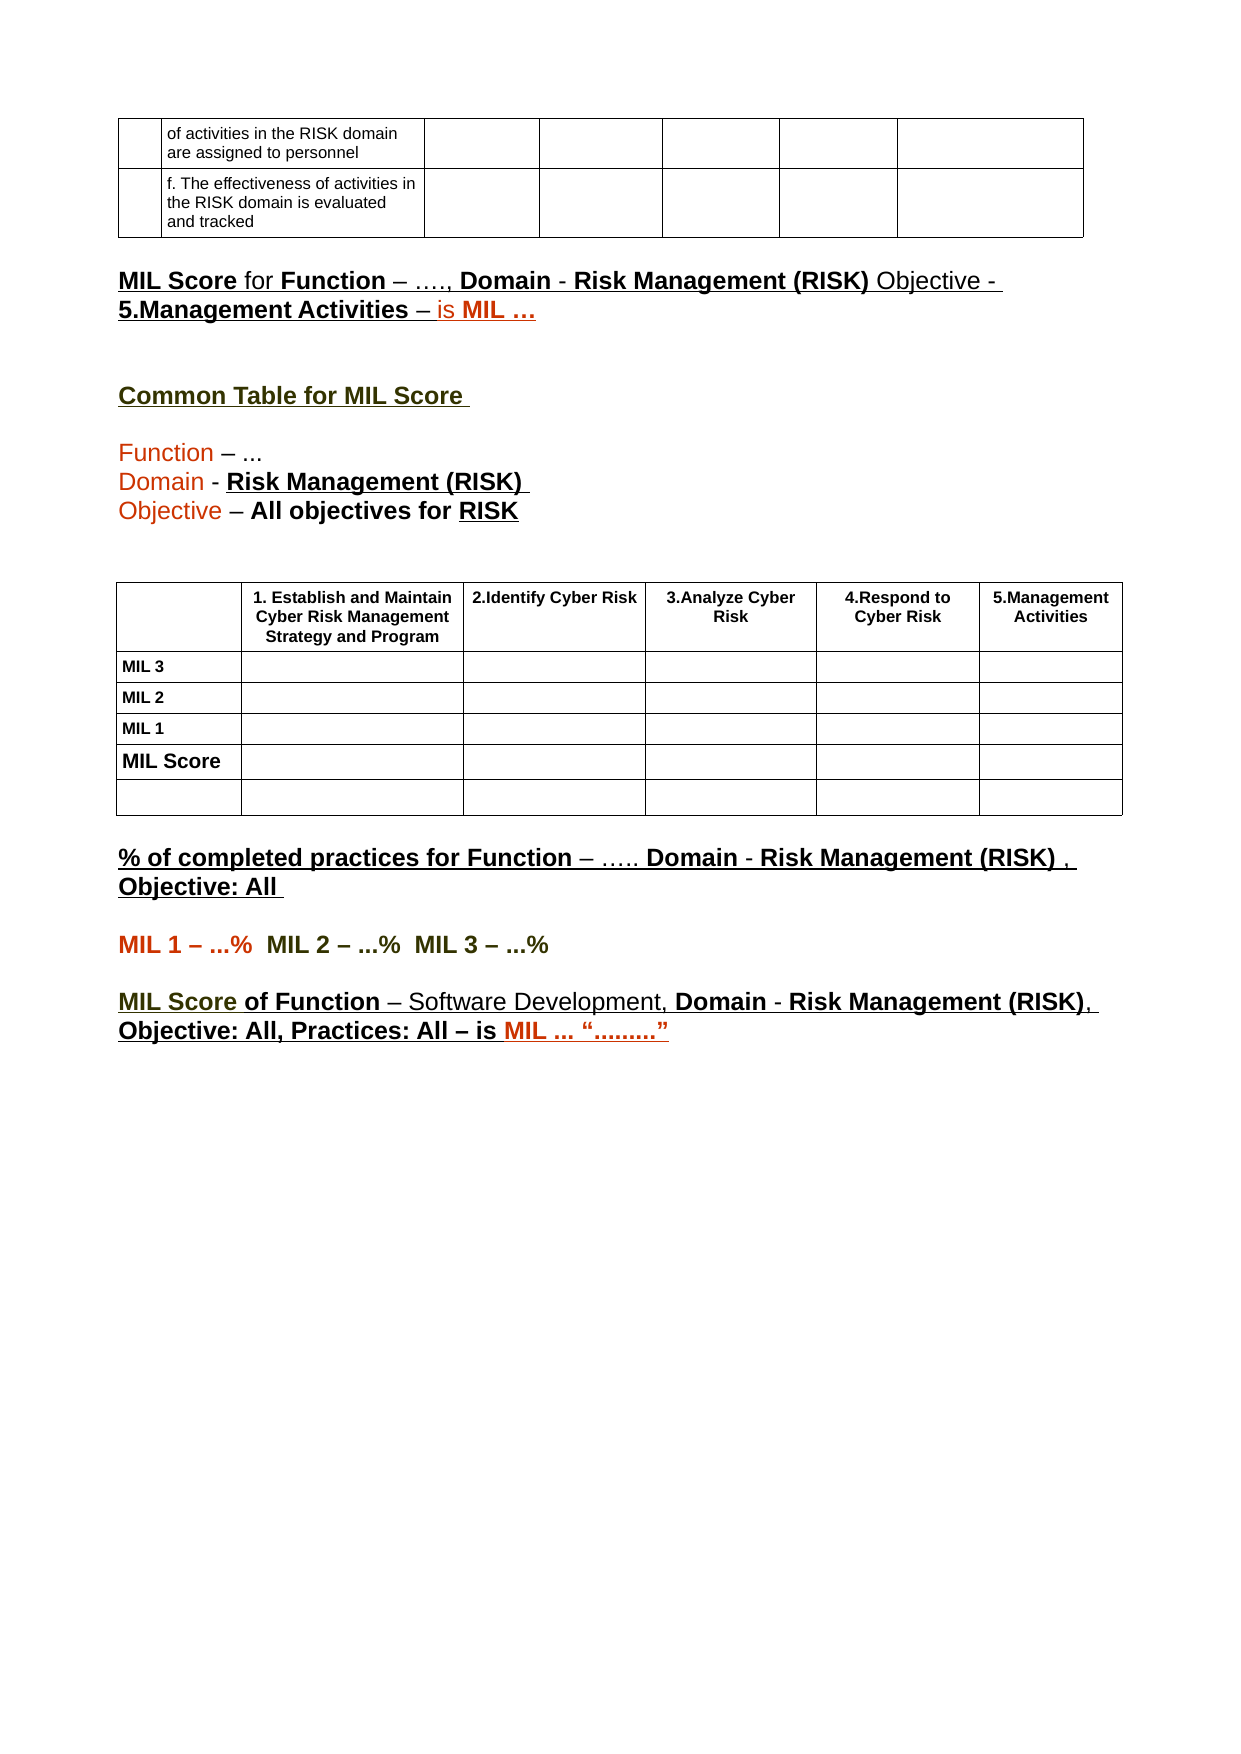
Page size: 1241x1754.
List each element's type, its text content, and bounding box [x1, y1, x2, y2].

table_cell [464, 780, 645, 814]
table_header 3.Analyze Cyber Risk [646, 583, 816, 651]
table_cell [646, 652, 816, 682]
table_cell [898, 169, 1083, 237]
table_cell [817, 683, 979, 713]
table_cell MIL 3 [117, 652, 241, 682]
table_cell [646, 780, 816, 814]
text Common Table for MIL Score [118, 381, 1122, 410]
table_cell [540, 169, 662, 237]
table_cell [425, 169, 539, 237]
table_cell [817, 714, 979, 743]
table_cell [464, 714, 645, 743]
table_cell [646, 745, 816, 779]
table_cell MIL Score [117, 745, 241, 779]
table_cell [817, 780, 979, 814]
table_cell [242, 780, 463, 814]
table_cell [980, 652, 1122, 682]
text MIL Score for Function – …., Domain - Risk Management (RISK) Objective - 5.Management Activities – is MIL … [118, 266, 1122, 323]
table_cell [980, 683, 1122, 713]
table_header [117, 583, 241, 651]
text MIL Score of Function – Software Development, Domain - Risk Management (RISK), Objective: All, Practices: All – is MIL ... “.........” [118, 987, 1122, 1044]
table_cell [663, 169, 779, 237]
table_cell [119, 119, 161, 168]
table_cell [980, 714, 1122, 743]
table_cell MIL 1 [117, 714, 241, 743]
table_cell [980, 745, 1122, 779]
table_cell [242, 745, 463, 779]
table_cell [817, 745, 979, 779]
table_header 1. Establish and Maintain Cyber Risk Management Strategy and Program [242, 583, 463, 651]
table_cell [646, 683, 816, 713]
table_header 4.Respond to Cyber Risk [817, 583, 979, 651]
table_cell [646, 714, 816, 743]
table_cell [980, 780, 1122, 814]
table_header 5.Management Activities [980, 583, 1122, 651]
table_cell [242, 652, 463, 682]
table_header 2.Identify Cyber Risk [464, 583, 645, 651]
table_cell [425, 119, 539, 168]
table_cell [464, 683, 645, 713]
text Domain - Risk Management (RISK) [118, 467, 1122, 496]
table_cell MIL 2 [117, 683, 241, 713]
text MIL 1 – ...% MIL 2 – ...% MIL 3 – ...% [118, 929, 1122, 958]
table_cell f. The effectiveness of activities in the RISK domain is evaluated and tracked [162, 169, 424, 237]
table_cell [242, 714, 463, 743]
text Function – ... [118, 438, 1122, 467]
table_cell [540, 119, 662, 168]
table_cell [242, 683, 463, 713]
table_cell [780, 119, 897, 168]
table_cell [464, 652, 645, 682]
table_cell [119, 169, 161, 237]
text Objective – All objectives for RISK [118, 496, 1122, 525]
table_cell [464, 745, 645, 779]
table_cell of activities in the RISK domain are assigned to personnel [162, 119, 424, 168]
table_cell [780, 169, 897, 237]
table_cell [817, 652, 979, 682]
table_cell [663, 119, 779, 168]
table_cell [117, 780, 241, 814]
table_cell [898, 119, 1083, 168]
text % of completed practices for Function – ….. Domain - Risk Management (RISK) , Objective: All [118, 843, 1122, 901]
